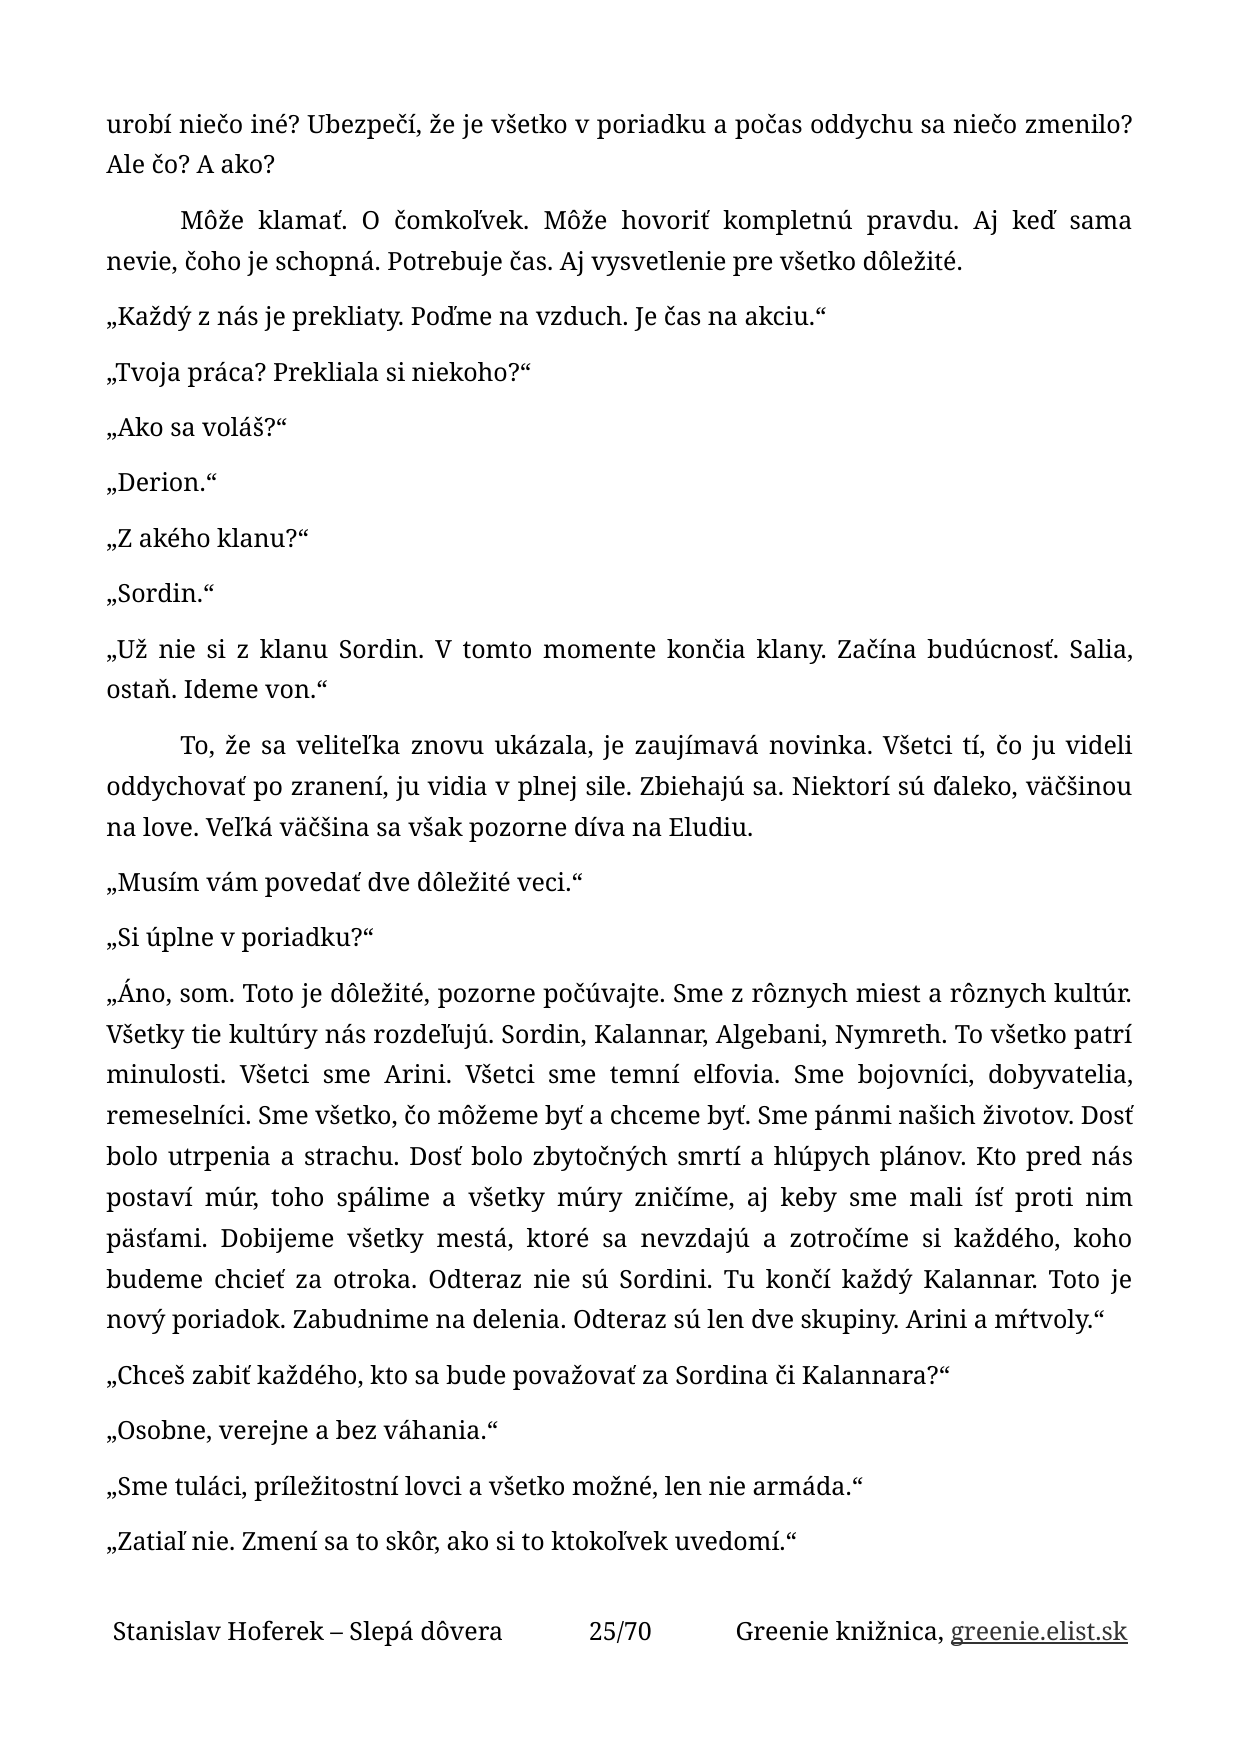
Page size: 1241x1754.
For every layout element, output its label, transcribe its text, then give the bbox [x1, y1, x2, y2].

text urobí niečo iné? Ubezpečí, že je všetko v poriadku a počas oddychu sa niečo zmenilo? Ale čo? A ako? [106, 106, 1134, 181]
text „Osobne, verejne a bez váhania.“ [106, 1413, 1134, 1447]
text „Každý z nás je prekliaty. Poďme na vzduch. Je čas na akciu.“ [106, 299, 1134, 333]
text „Už nie si z klanu Sordin. V tomto momente končia klany. Začína budúcnosť. Salia, ostaň. Ideme von.“ [106, 631, 1134, 706]
text „Áno, som. Toto je dôležité, pozorne počúvajte. Sme z rôznych miest a rôznych kultúr. Všetky tie kultúry nás rozdeľujú. Sordin, Kalannar, Algebani, Nymreth. To všetko patrí minulosti. Všetci sme Arini. Všetci sme temní elfovia. Sme bojovníci, dobyvatelia, remeselníci. Sme všetko, čo môžeme byť a chceme byť. Sme pánmi našich životov. Dosť bolo utrpenia a strachu. Dosť bolo zbytočných smrtí a hlúpych plánov. Kto pred nás postaví múr, toho spálime a všetky múry zničíme, aj keby sme mali ísť proti nim päsťami. Dobijeme všetky mestá, ktoré sa nevzdajú a zotročíme si každého, koho budeme chcieť za otroka. Odteraz nie sú Sordini. Tu končí každý Kalannar. Toto je nový poriadok. Zabudnime na delenia. Odteraz sú len dve skupiny. Arini a mŕtvoly.“ [106, 975, 1134, 1336]
text „Chceš zabiť každého, kto sa bude považovať za Sordina či Kalannara?“ [106, 1357, 1134, 1392]
text „Derion.“ [106, 465, 1134, 499]
text „Ako sa voláš?“ [106, 409, 1134, 444]
text „Tvoja práca? Prekliala si niekoho?“ [106, 354, 1134, 388]
text Môže klamať. O čomkoľvek. Môže hovoriť kompletnú pravdu. Aj keď sama nevie, čoho je schopná. Potrebuje čas. Aj vysvetlenie pre všetko dôležité. [106, 202, 1134, 277]
text „Musím vám povedať dve dôležité veci.“ [106, 864, 1134, 899]
text „Zatiaľ nie. Zmení sa to skôr, ako si to ktokoľvek uvedomí.“ [106, 1524, 1134, 1558]
text „Z akého klanu?“ [106, 520, 1134, 554]
text „Sordin.“ [106, 576, 1134, 610]
text „Sme tuláci, príležitostní lovci a všetko možné, len nie armáda.“ [106, 1468, 1134, 1502]
text „Si úplne v poriadku?“ [106, 920, 1134, 954]
text To, že sa veliteľka znovu ukázala, je zaujímavá novinka. Všetci tí, čo ju videli oddychovať po zranení, ju vidia v plnej sile. Zbiehajú sa. Niektorí sú ďaleko, väčšinou na love. Veľká väčšina sa však pozorne díva na Eludiu. [106, 727, 1134, 843]
